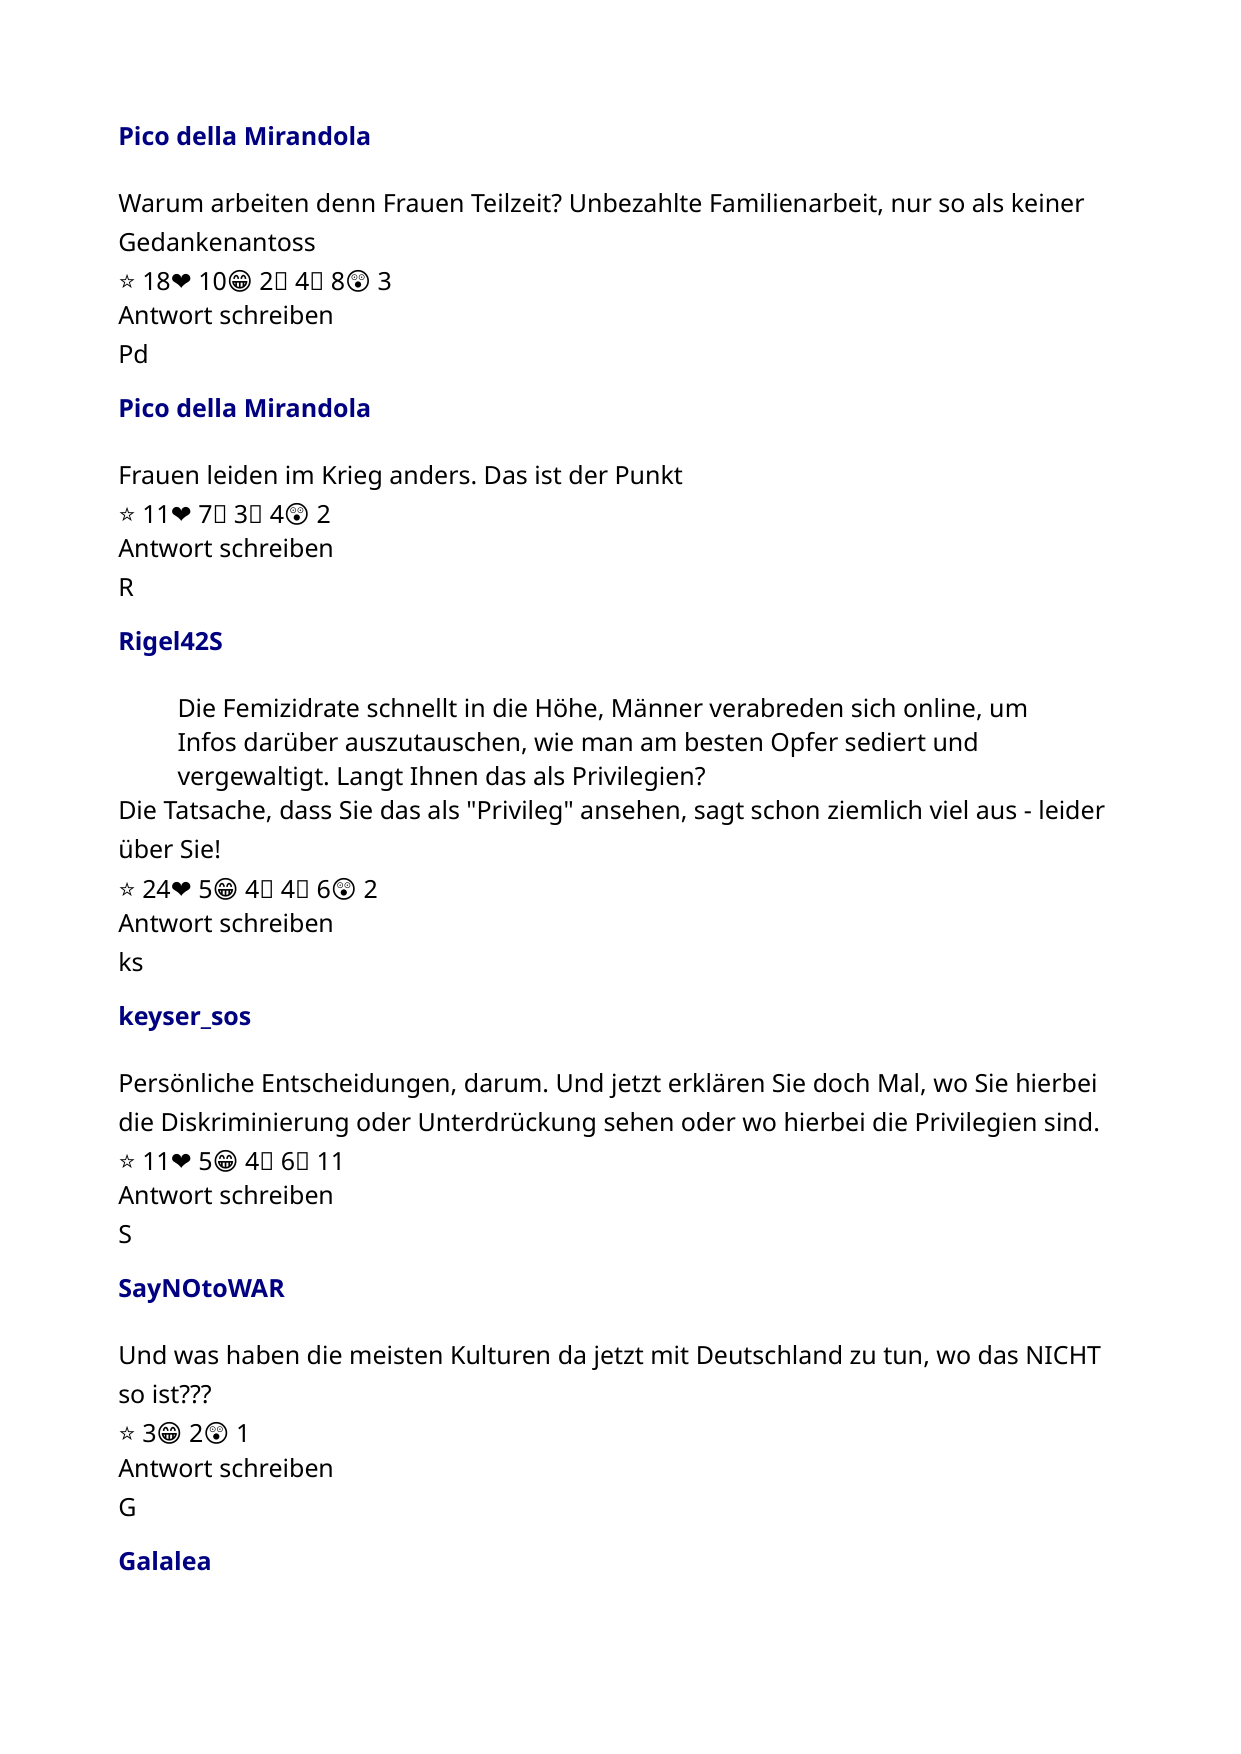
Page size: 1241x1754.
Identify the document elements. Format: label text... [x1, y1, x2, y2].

text ks [118, 944, 1122, 979]
subtitle keyser_sos [118, 998, 1122, 1032]
text G [118, 1489, 1122, 1523]
text ⭐️ 11❤️ 5😁 4🙁 6🤨 11 [118, 1144, 1122, 1178]
text ⭐️ 3😁 2😲 1 [118, 1416, 1122, 1450]
text Antwort schreiben [118, 298, 1122, 332]
subtitle SayNOtoWAR [118, 1271, 1122, 1305]
text R [118, 570, 1122, 604]
text Antwort schreiben [118, 531, 1122, 565]
text ⭐️ 24❤️ 5😁 4🙁 4🤨 6😲 2 [118, 871, 1122, 905]
text ⭐️ 18❤️ 10😁 2🙁 4🤨 8😲 3 [118, 263, 1122, 298]
subtitle Pico della Mirandola [118, 118, 1122, 152]
text Die Femizidrate schnellt in die Höhe, Männer verabreden sich online, um Infos darüber auszutauschen, wie man am besten Opfer sediert und vergewaltigt. Langt Ihnen das als Privilegien? [177, 691, 1063, 793]
text Warum arbeiten denn Frauen Teilzeit? Unbezahlte Familienarbeit, nur so als keiner Gedankenantoss [118, 185, 1122, 258]
text Pd [118, 337, 1122, 371]
subtitle Rigel42S [118, 624, 1122, 658]
text Antwort schreiben [118, 1178, 1122, 1212]
text Und was haben die meisten Kulturen da jetzt mit Deutschland zu tun, wo das NICHT so ist??? [118, 1338, 1122, 1411]
text Persönliche Entscheidungen, darum. Und jetzt erklären Sie doch Mal, wo Sie hierbei die Diskriminierung oder Unterdrückung sehen oder wo hierbei die Privilegien sind. [118, 1065, 1122, 1139]
subtitle Galalea [118, 1543, 1122, 1577]
text S [118, 1217, 1122, 1251]
text ⭐️ 11❤️ 7🙁 3🤨 4😲 2 [118, 497, 1122, 531]
text Antwort schreiben [118, 1450, 1122, 1484]
text Frauen leiden im Krieg anders. Das ist der Punkt [118, 458, 1122, 492]
subtitle Pico della Mirandola [118, 391, 1122, 424]
text Antwort schreiben [118, 905, 1122, 939]
text Die Tatsache, dass Sie das als "Privileg" ansehen, sagt schon ziemlich viel aus - leider über Sie! [118, 793, 1122, 866]
